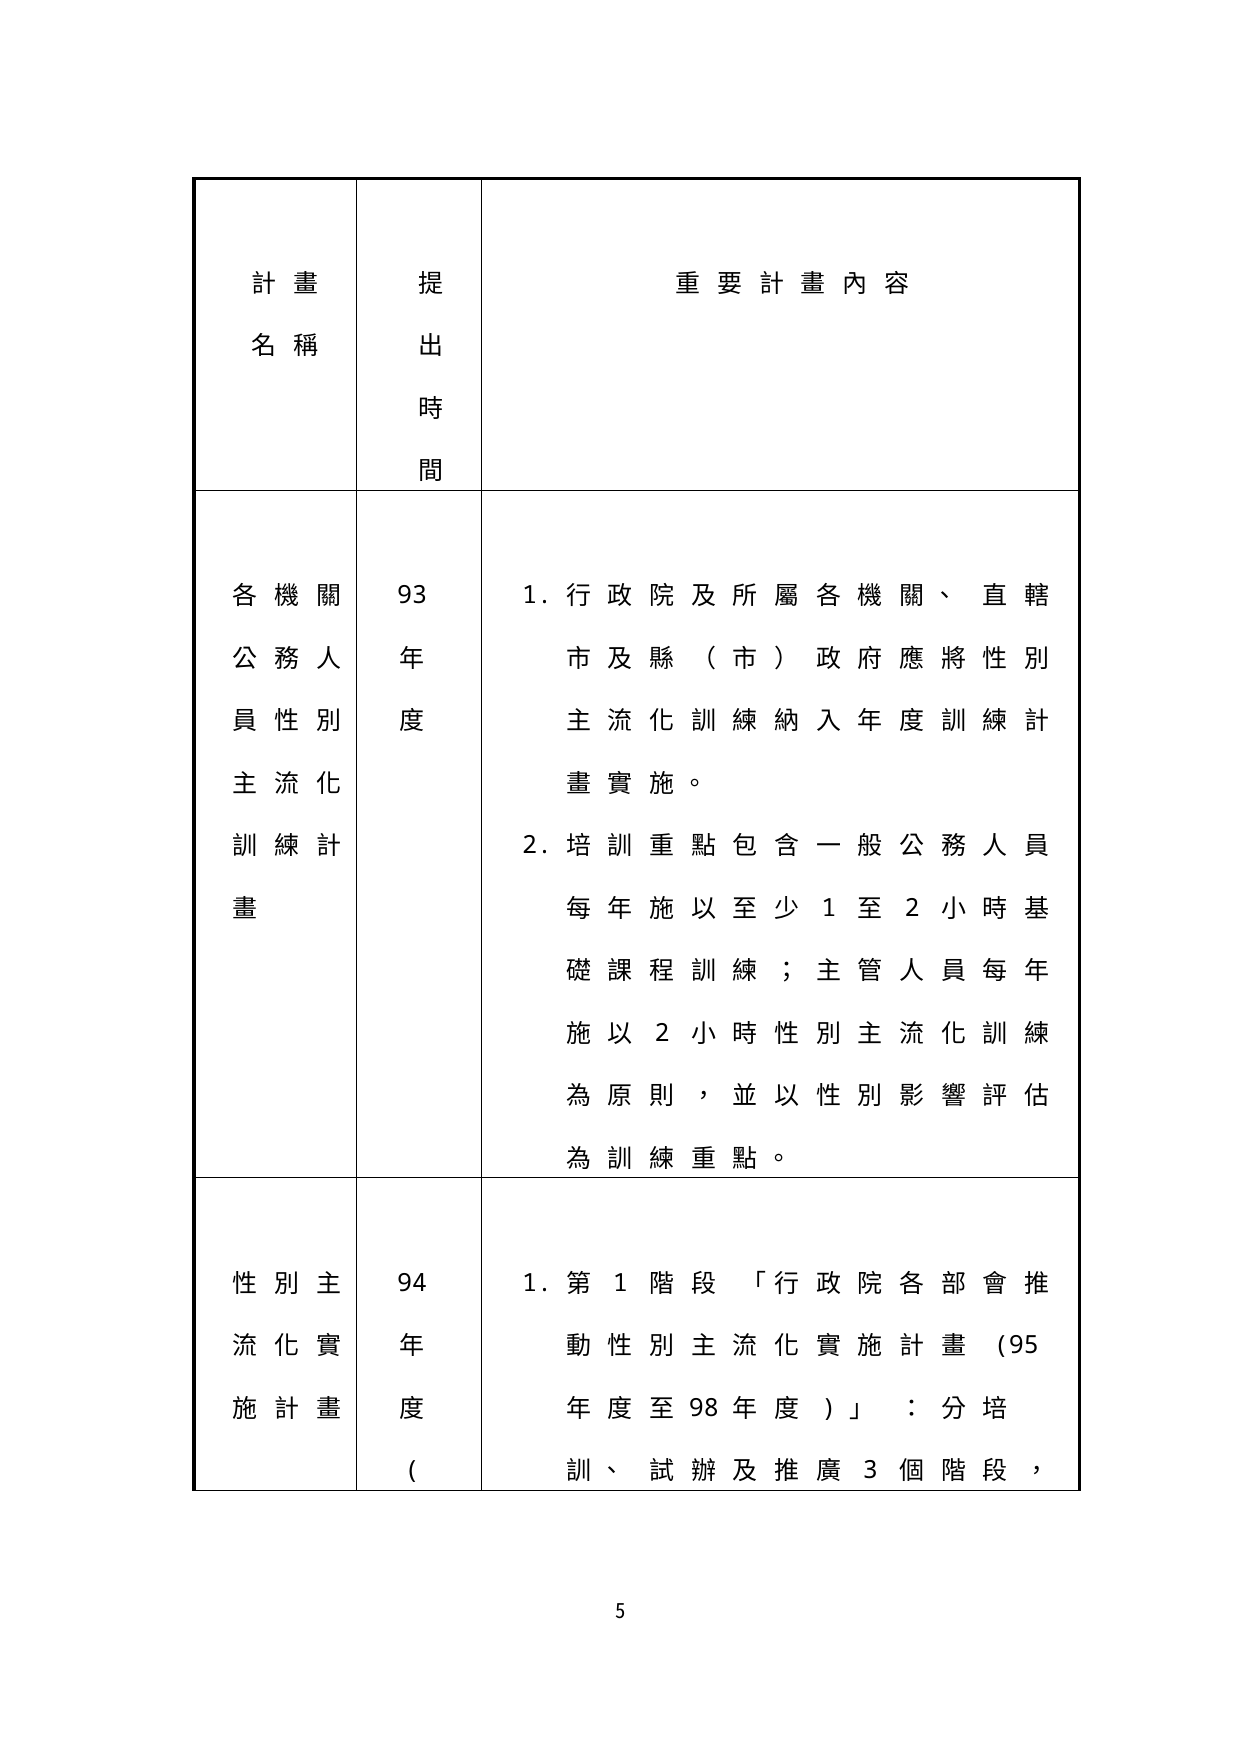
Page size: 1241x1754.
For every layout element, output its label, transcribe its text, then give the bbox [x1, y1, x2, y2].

table_cell 1.第1階段「行政院各部會推動性別主流化實施計畫(95年度至98年度)」：分培訓、試辦及推廣3個階段， [482, 1178, 1078, 1490]
table_cell 性別主流化實施計畫 [196, 1178, 356, 1490]
table_header 提出時間 [357, 180, 481, 490]
table_header 計畫名稱 [196, 180, 356, 490]
table_header 重要計畫內容 [482, 180, 1078, 490]
table_cell 94年度 ( [357, 1178, 481, 1490]
table_cell 各機關公務人員性別主流化訓練計畫 [196, 491, 356, 1177]
table_cell 93年度 [357, 491, 481, 1177]
table_cell 1.行政院及所屬各機關、直轄市及縣（市）政府應將性別主流化訓練納入年度訓練計畫實施。 2.培訓重點包含一般公務人員每年施以至少1至2小時基礎課程訓練；主管人員每年施以2小時性別主流化訓練為原則，並以性別影響評估為訓練重點。 [482, 491, 1078, 1177]
